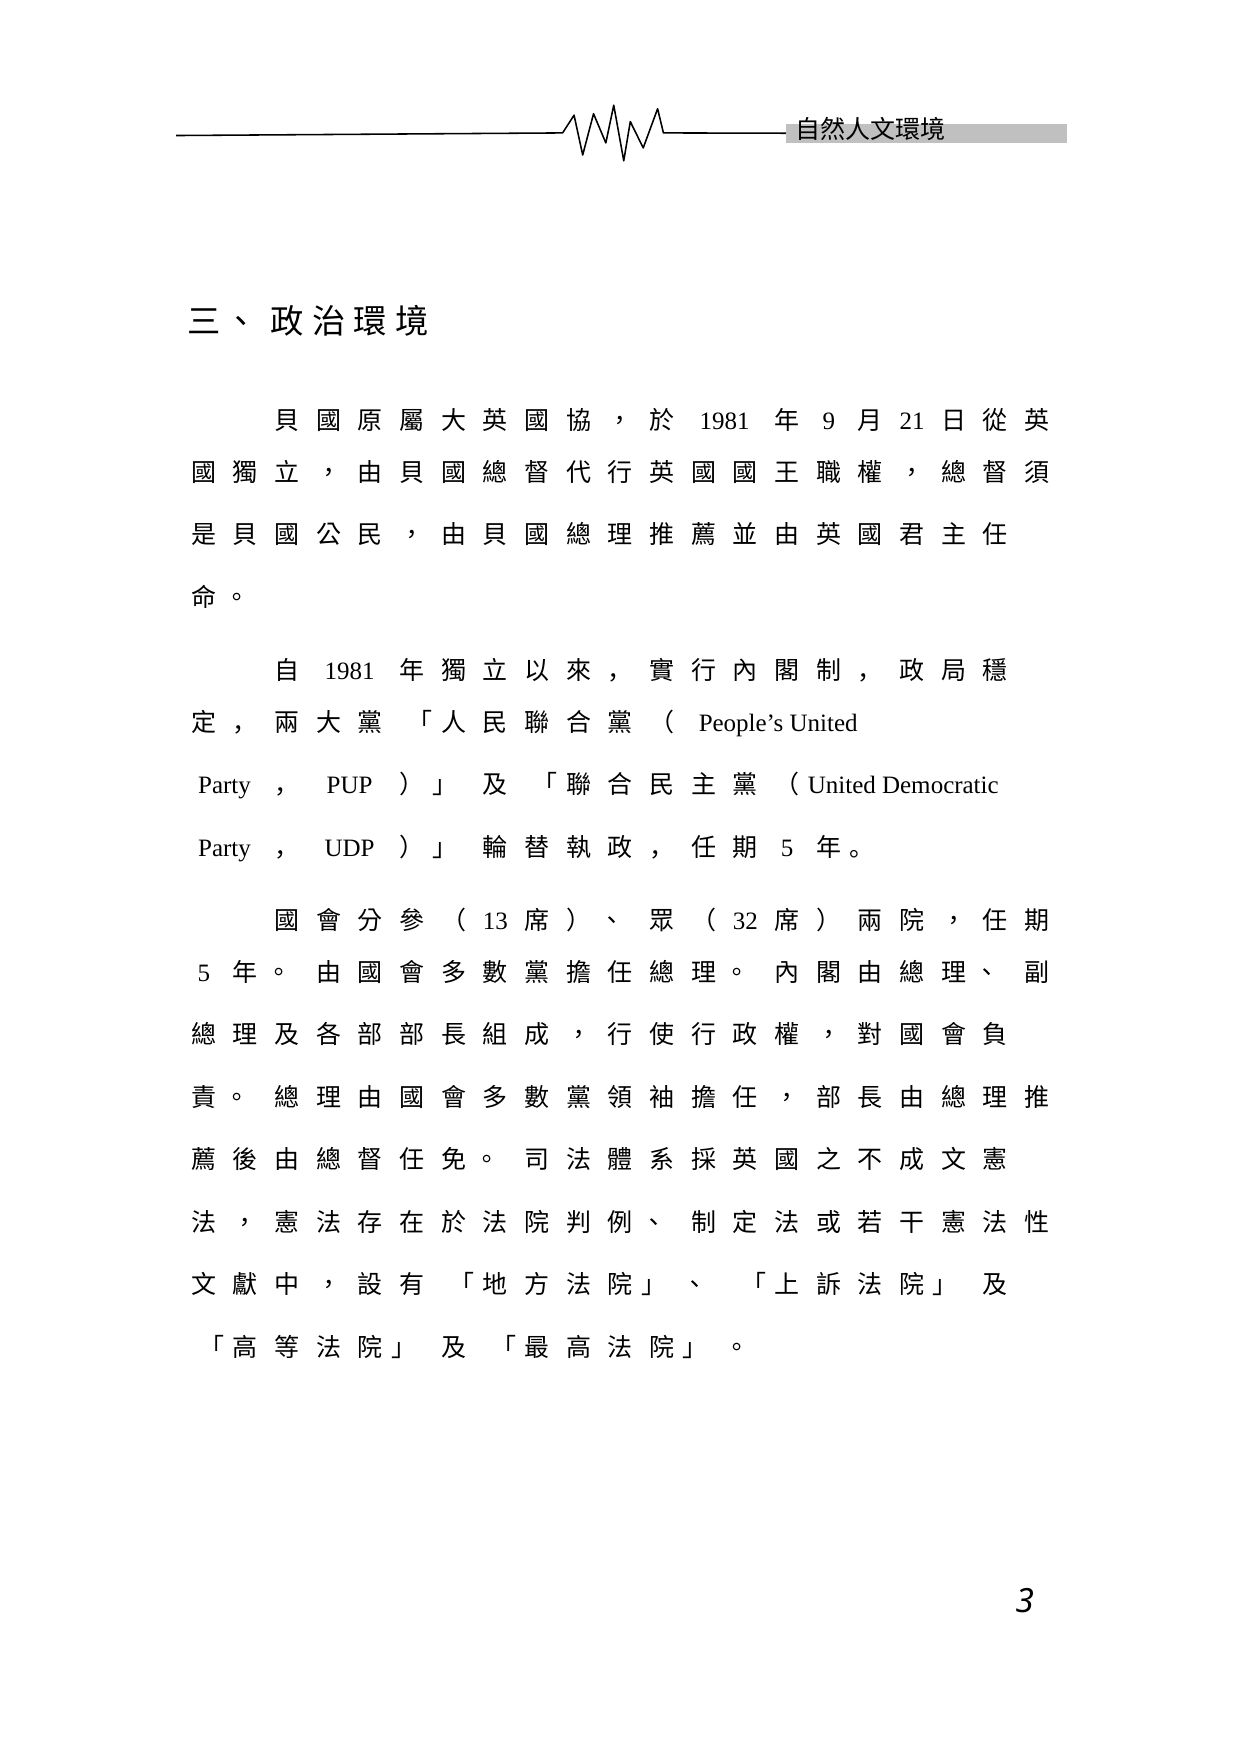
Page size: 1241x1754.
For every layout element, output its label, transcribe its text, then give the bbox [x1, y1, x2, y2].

text 自1981年獨立以來，實行內閣制，政局穩定，兩大黨「人民聯合黨（People’s United Party，PUP）」及「聯合民主黨（United Democratic Party，UDP）」輪替執政，任期5年。 [183, 616, 1058, 866]
text 國會分參（13席）、眾（32席）兩院，任期5年。由國會多數黨擔任總理。內閣由總理、副總理及各部部長組成，行使行政權，對國會負責。總理由國會多數黨領袖擔任，部長由總理推薦後由總督任免。司法體系採英國之不成文憲法，憲法存在於法院判例、制定法或若干憲法性文獻中，設有「地方法院」、「上訴法院」及「高等法院」及「最高法院」。 [183, 866, 1058, 1366]
text 三、政治環境 [183, 277, 1058, 339]
text 貝國原屬大英國協，於1981年9月21日從英國獨立，由貝國總督代行英國國王職權，總督須是貝國公民，由貝國總理推薦並由英國君主任命。 [183, 366, 1058, 616]
